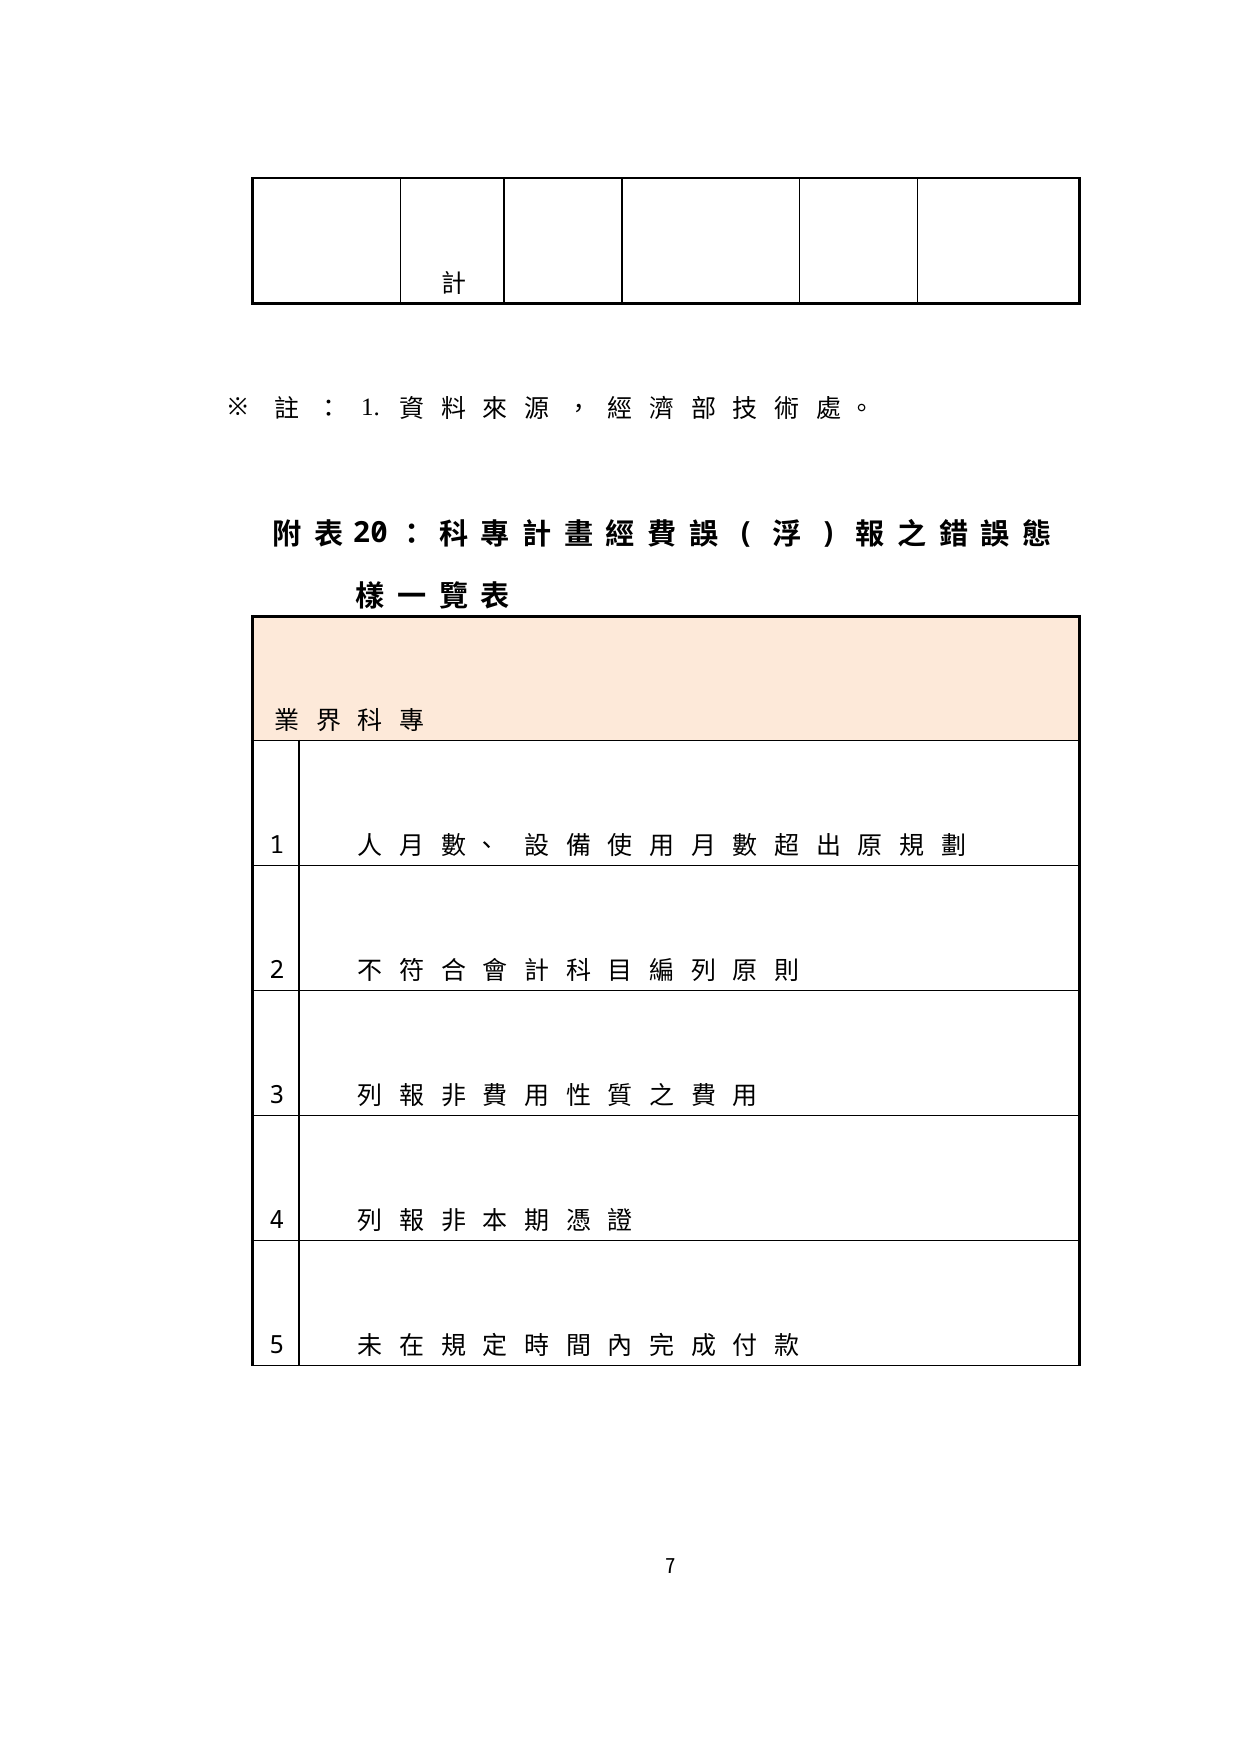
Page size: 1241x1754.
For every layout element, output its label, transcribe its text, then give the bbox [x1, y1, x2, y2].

text 附表20：科專計畫經費誤(浮)報之錯誤態樣一覽表 [241, 490, 1058, 615]
table_cell 5 [254, 1241, 298, 1365]
table_cell [918, 179, 1078, 302]
table_cell 人月數、設備使用月數超出原規劃 [300, 741, 1078, 865]
table_header 業界科專 [254, 618, 1078, 740]
table_cell 列報非費用性質之費用 [300, 991, 1078, 1115]
table_cell 4 [254, 1116, 298, 1240]
text ※註：1.資料來源，經濟部技術處。 [183, 365, 1058, 427]
table_cell 2 [254, 866, 298, 990]
table_cell 3 [254, 991, 298, 1115]
table_cell [623, 179, 799, 302]
table_cell 不符合會計科目編列原則 [300, 866, 1078, 990]
table_cell 計 [401, 179, 503, 302]
table_cell 列報非本期憑證 [300, 1116, 1078, 1240]
table_cell 未在規定時間內完成付款 [300, 1241, 1078, 1365]
table_cell 1 [254, 741, 298, 865]
table_cell [254, 179, 400, 302]
table_cell [505, 179, 621, 302]
table_cell [800, 179, 917, 302]
